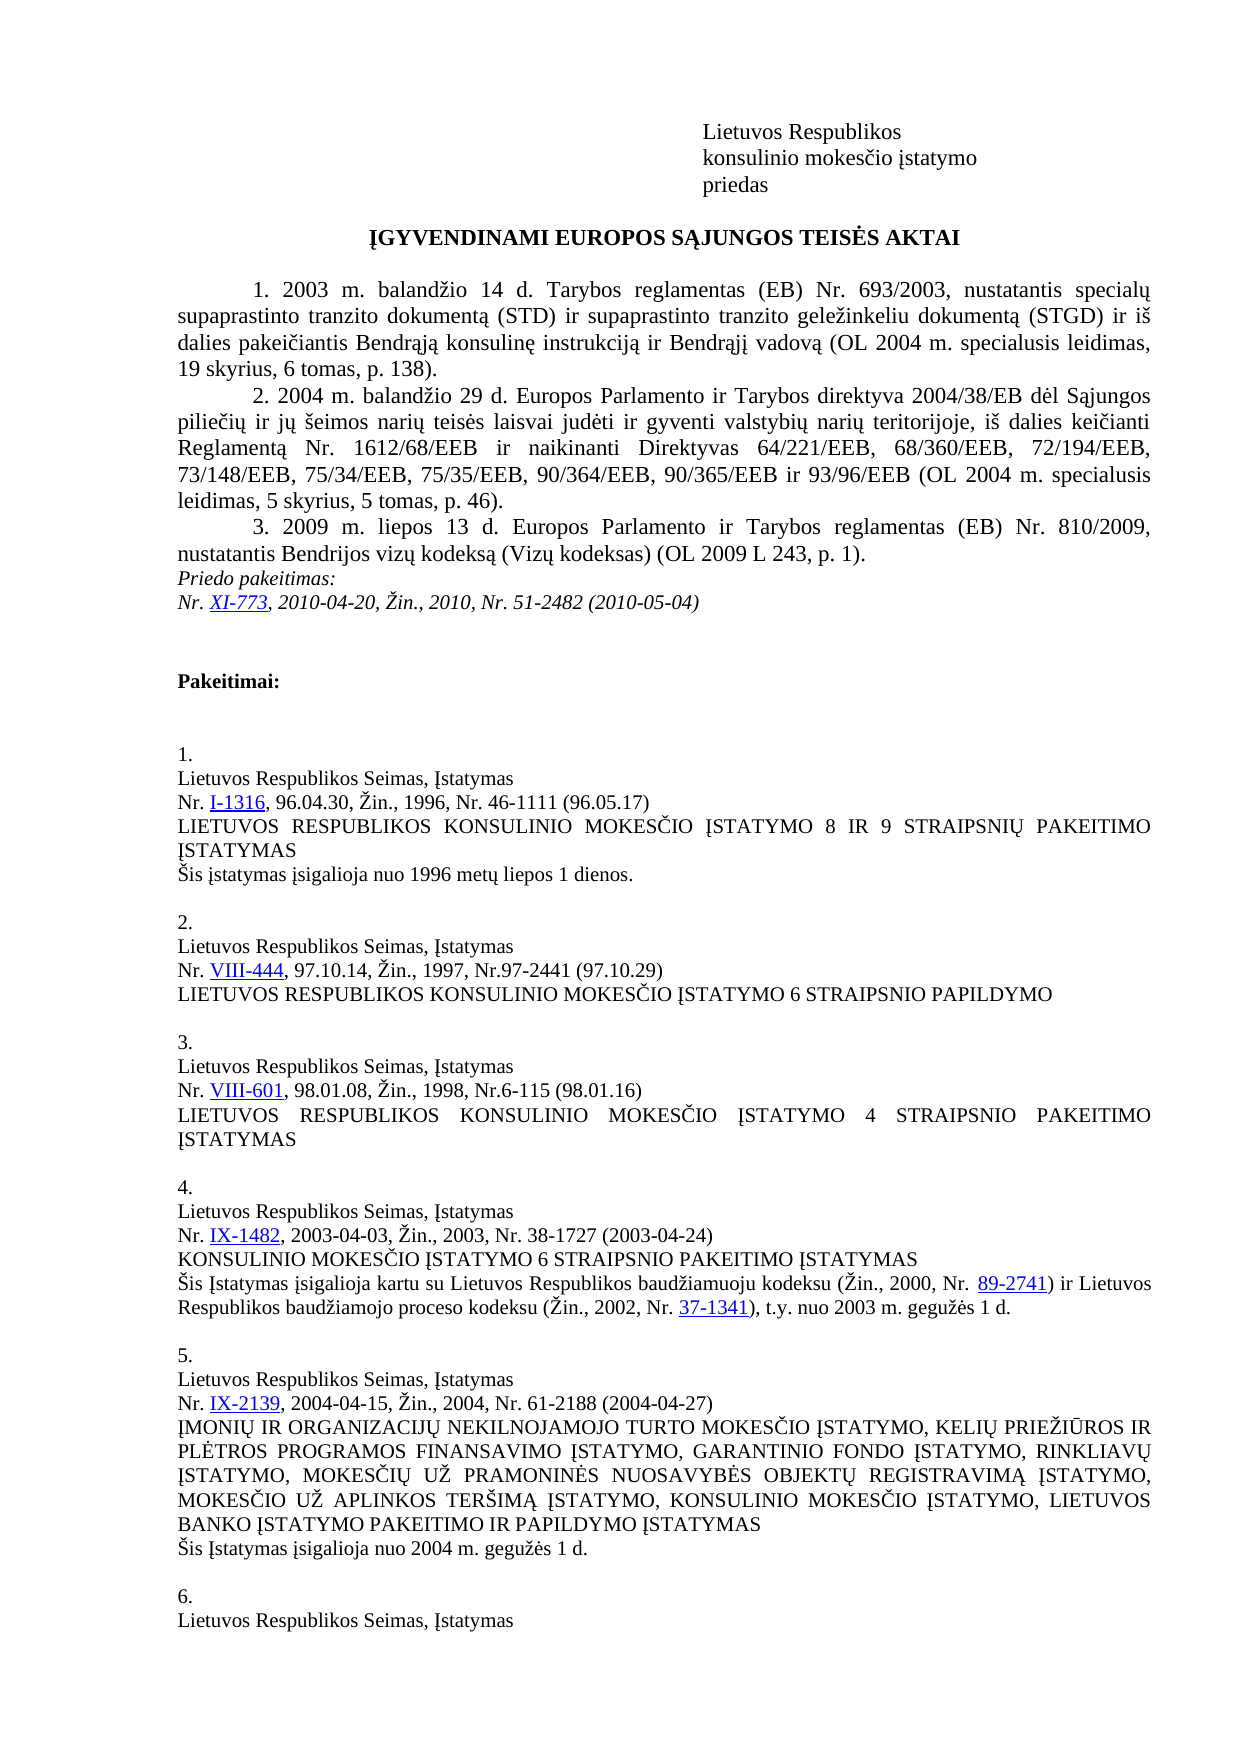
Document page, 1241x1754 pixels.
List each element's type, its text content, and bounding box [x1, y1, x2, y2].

text konsulinio mokesčio įstatymo [177, 144, 1152, 171]
text Lietuvos Respublikos Seimas, Įstatymas [177, 1199, 1152, 1223]
text Nr. XI-773, 2010-04-20, Žin., 2010, Nr. 51-2482 (2010-05-04) [177, 590, 1152, 614]
text KONSULINIO MOKESČIO ĮSTATYMO 6 STRAIPSNIO PAKEITIMO ĮSTATYMAS [177, 1247, 1152, 1271]
text Lietuvos Respublikos Seimas, Įstatymas [177, 1054, 1152, 1078]
text LIETUVOS RESPUBLIKOS KONSULINIO MOKESČIO ĮSTATYMO 6 STRAIPSNIO PAPILDYMO [177, 982, 1152, 1006]
text 2. 2004 m. balandžio 29 d. Europos Parlamento ir Tarybos direktyva 2004/38/EB dėl Sąjungos piliečių ir jų šeimos narių teisės laisvai judėti ir gyventi valstybių narių teritorijoje, iš dalies keičianti Reglamentą Nr. 1612/68/EEB ir naikinanti Direktyvas 64/221/EEB, 68/360/EEB, 72/194/EEB, 73/148/EEB, 75/34/EEB, 75/35/EEB, 90/364/EEB, 90/365/EEB ir 93/96/EEB (OL 2004 m. specialusis leidimas, 5 skyrius, 5 tomas, p. 46). [177, 382, 1152, 513]
text priedas [177, 171, 1152, 197]
text Lietuvos Respublikos Seimas, Įstatymas [177, 766, 1152, 790]
text Nr. VIII-444, 97.10.14, Žin., 1997, Nr.97-2441 (97.10.29) [177, 958, 1152, 982]
text 1. [177, 742, 1152, 766]
subtitle ĮGYVENDINAMI EUROPOS SĄJUNGOS TEISĖS AKTAI [177, 223, 1152, 250]
text Šis Įstatymas įsigalioja nuo 2004 m. gegužės 1 d. [177, 1536, 1152, 1560]
text 6. [177, 1584, 1152, 1608]
text Lietuvos Respublikos Seimas, Įstatymas [177, 1367, 1152, 1391]
text 1. 2003 m. balandžio 14 d. Tarybos reglamentas (EB) Nr. 693/2003, nustatantis specialų supaprastinto tranzito dokumentą (STD) ir supaprastinto tranzito geležinkeliu dokumentą (STGD) ir iš dalies pakeičiantis Bendrąją konsulinę instrukciją ir Bendrąjį vadovą (OL 2004 m. specialusis leidimas, 19 skyrius, 6 tomas, p. 138). [177, 276, 1152, 382]
text 5. [177, 1343, 1152, 1367]
text Lietuvos Respublikos Seimas, Įstatymas [177, 1608, 1152, 1632]
text 3. 2009 m. liepos 13 d. Europos Parlamento ir Tarybos reglamentas (EB) Nr. 810/2009, nustatantis Bendrijos vizų kodeksą (Vizų kodeksas) (OL 2009 L 243, p. 1). [177, 513, 1152, 566]
text Šis Įstatymas įsigalioja kartu su Lietuvos Respublikos baudžiamuoju kodeksu (Žin., 2000, Nr. 89-2741) ir Lietuvos Respublikos baudžiamojo proceso kodeksu (Žin., 2002, Nr. 37-1341), t.y. nuo 2003 m. gegužės 1 d. [177, 1271, 1152, 1319]
text Nr. IX-1482, 2003-04-03, Žin., 2003, Nr. 38-1727 (2003-04-24) [177, 1223, 1152, 1247]
text Nr. IX-2139, 2004-04-15, Žin., 2004, Nr. 61-2188 (2004-04-27) [177, 1391, 1152, 1415]
text LIETUVOS RESPUBLIKOS KONSULINIO MOKESČIO ĮSTATYMO 8 IR 9 STRAIPSNIŲ PAKEITIMO ĮSTATYMAS [177, 814, 1152, 862]
text 3. [177, 1030, 1152, 1054]
text 4. [177, 1175, 1152, 1199]
text Nr. VIII-601, 98.01.08, Žin., 1998, Nr.6-115 (98.01.16) [177, 1078, 1152, 1102]
text ĮMONIŲ IR ORGANIZACIJŲ NEKILNOJAMOJO TURTO MOKESČIO ĮSTATYMO, KELIŲ PRIEŽIŪROS IR PLĖTROS PROGRAMOS FINANSAVIMO ĮSTATYMO, GARANTINIO FONDO ĮSTATYMO, RINKLIAVŲ ĮSTATYMO, MOKESČIŲ UŽ PRAMONINĖS NUOSAVYBĖS OBJEKTŲ REGISTRAVIMĄ ĮSTATYMO, MOKESČIO UŽ APLINKOS TERŠIMĄ ĮSTATYMO, KONSULINIO MOKESČIO ĮSTATYMO, LIETUVOS BANKO ĮSTATYMO PAKEITIMO IR PAPILDYMO ĮSTATYMAS [177, 1415, 1152, 1536]
text Lietuvos Respublikos [177, 118, 1152, 144]
text Priedo pakeitimas: [177, 566, 1152, 590]
text 2. [177, 910, 1152, 934]
text Šis įstatymas įsigalioja nuo 1996 metų liepos 1 dienos. [177, 862, 1152, 886]
text Nr. I-1316, 96.04.30, Žin., 1996, Nr. 46-1111 (96.05.17) [177, 790, 1152, 814]
text Pakeitimai: [177, 669, 1152, 693]
text Lietuvos Respublikos Seimas, Įstatymas [177, 934, 1152, 958]
text LIETUVOS RESPUBLIKOS KONSULINIO MOKESČIO ĮSTATYMO 4 STRAIPSNIO PAKEITIMO ĮSTATYMAS [177, 1102, 1152, 1151]
